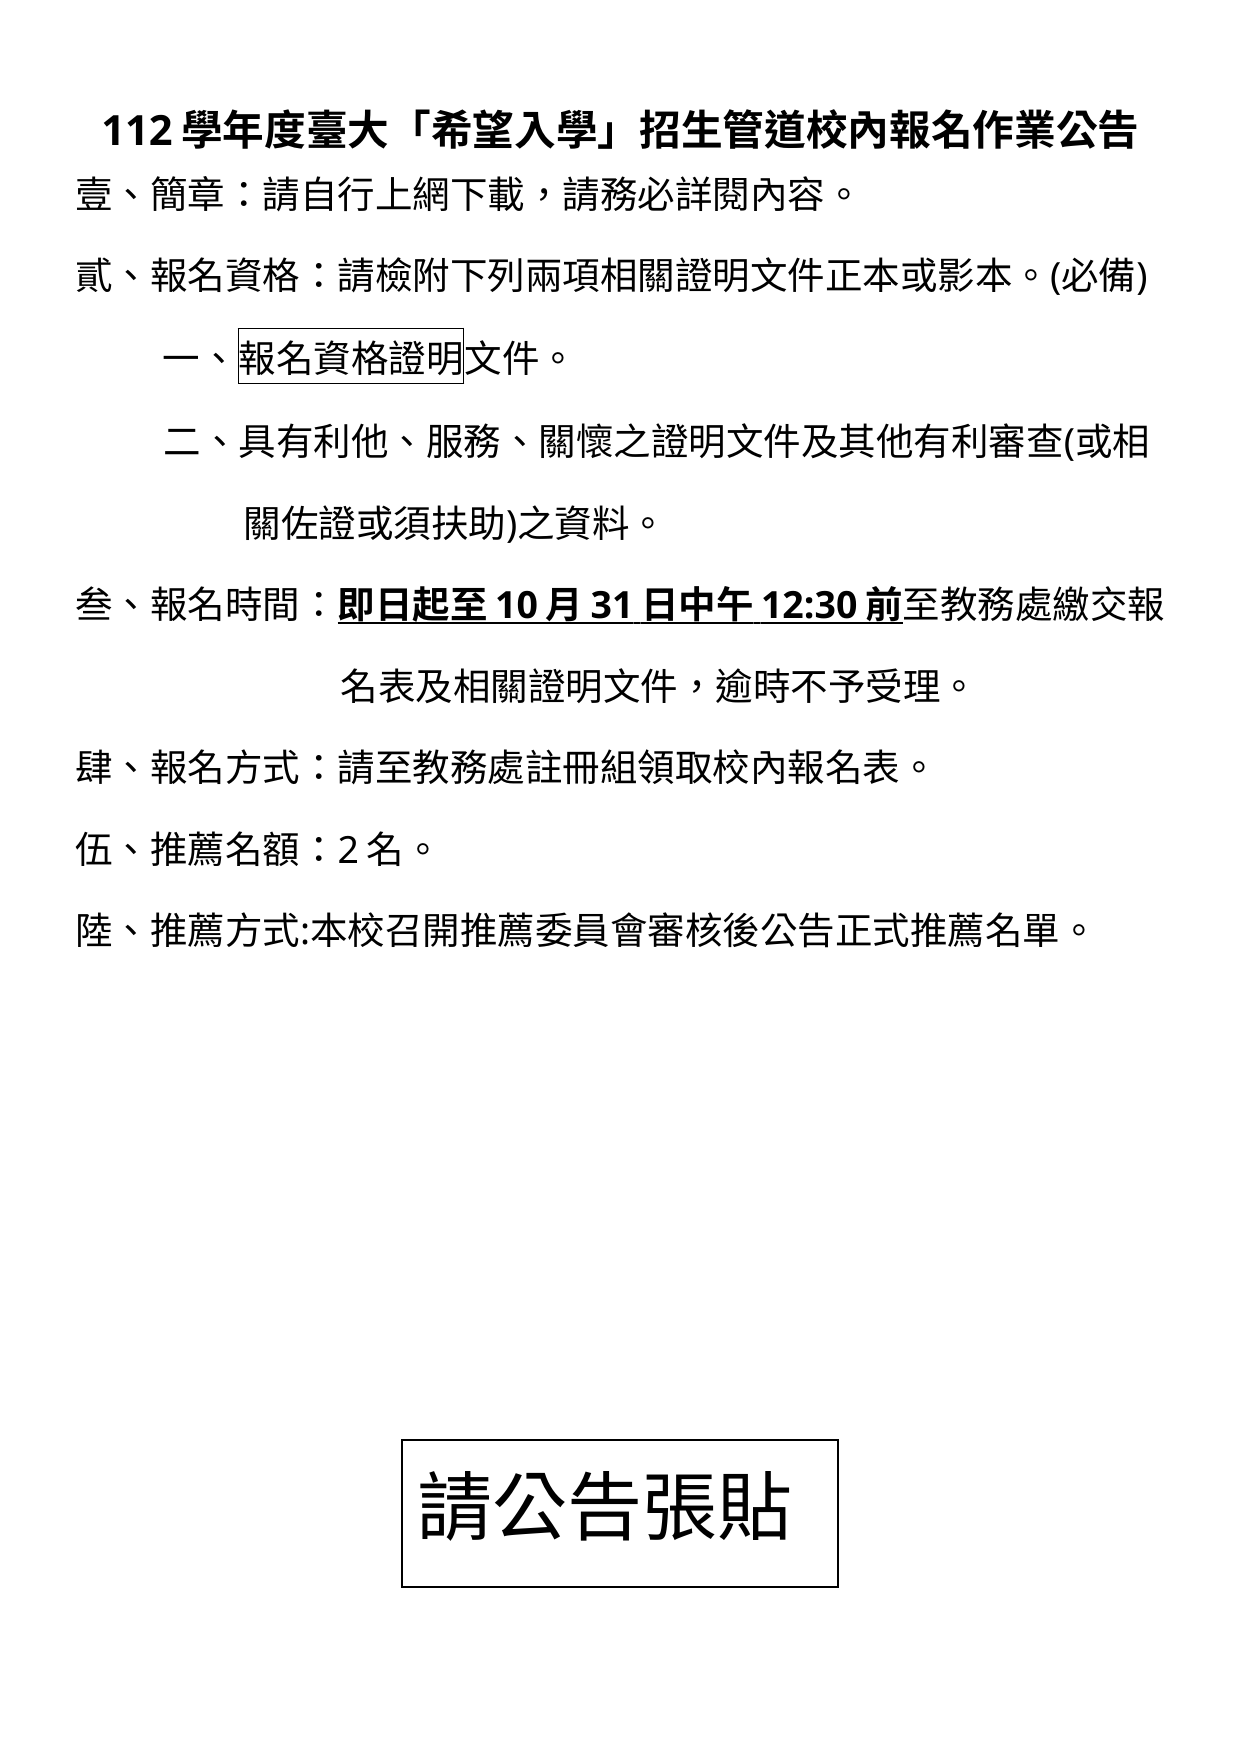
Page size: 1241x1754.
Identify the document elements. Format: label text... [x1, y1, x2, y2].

text 肆、報名方式：請至教務處註冊組領取校內報名表。 [75, 738, 1165, 792]
text 112學年度臺大「希望入學」招生管道校內報名作業公告 [75, 89, 1165, 164]
text 二、具有利他、服務、關懷之證明文件及其他有利審查(或相關佐證或須扶助)之資料。 [164, 412, 1165, 548]
text 一、報名資格證明文件。 [239, 329, 463, 383]
text 陸、推薦方式:本校召開推薦委員會審核後公告正式推薦名單。 [75, 901, 1165, 956]
text 伍、推薦名額：2名。 [75, 819, 1165, 874]
text 壹、簡章：請自行上網下載，請務必詳閱內容。 [75, 164, 1165, 219]
text 一、報名資格證明文件。 [162, 327, 463, 384]
text 請公告張貼 [417, 1447, 823, 1556]
text 一、報名資格證明文件。 [464, 327, 1165, 384]
text 貳、報名資格：請檢附下列兩項相關證明文件正本或影本。(必備) [75, 246, 1165, 300]
text 叁、報名時間：即日起至10月31日中午12:30前至教務處繳交報名表及相關證明文件，逾時不予受理。 [75, 575, 1165, 711]
